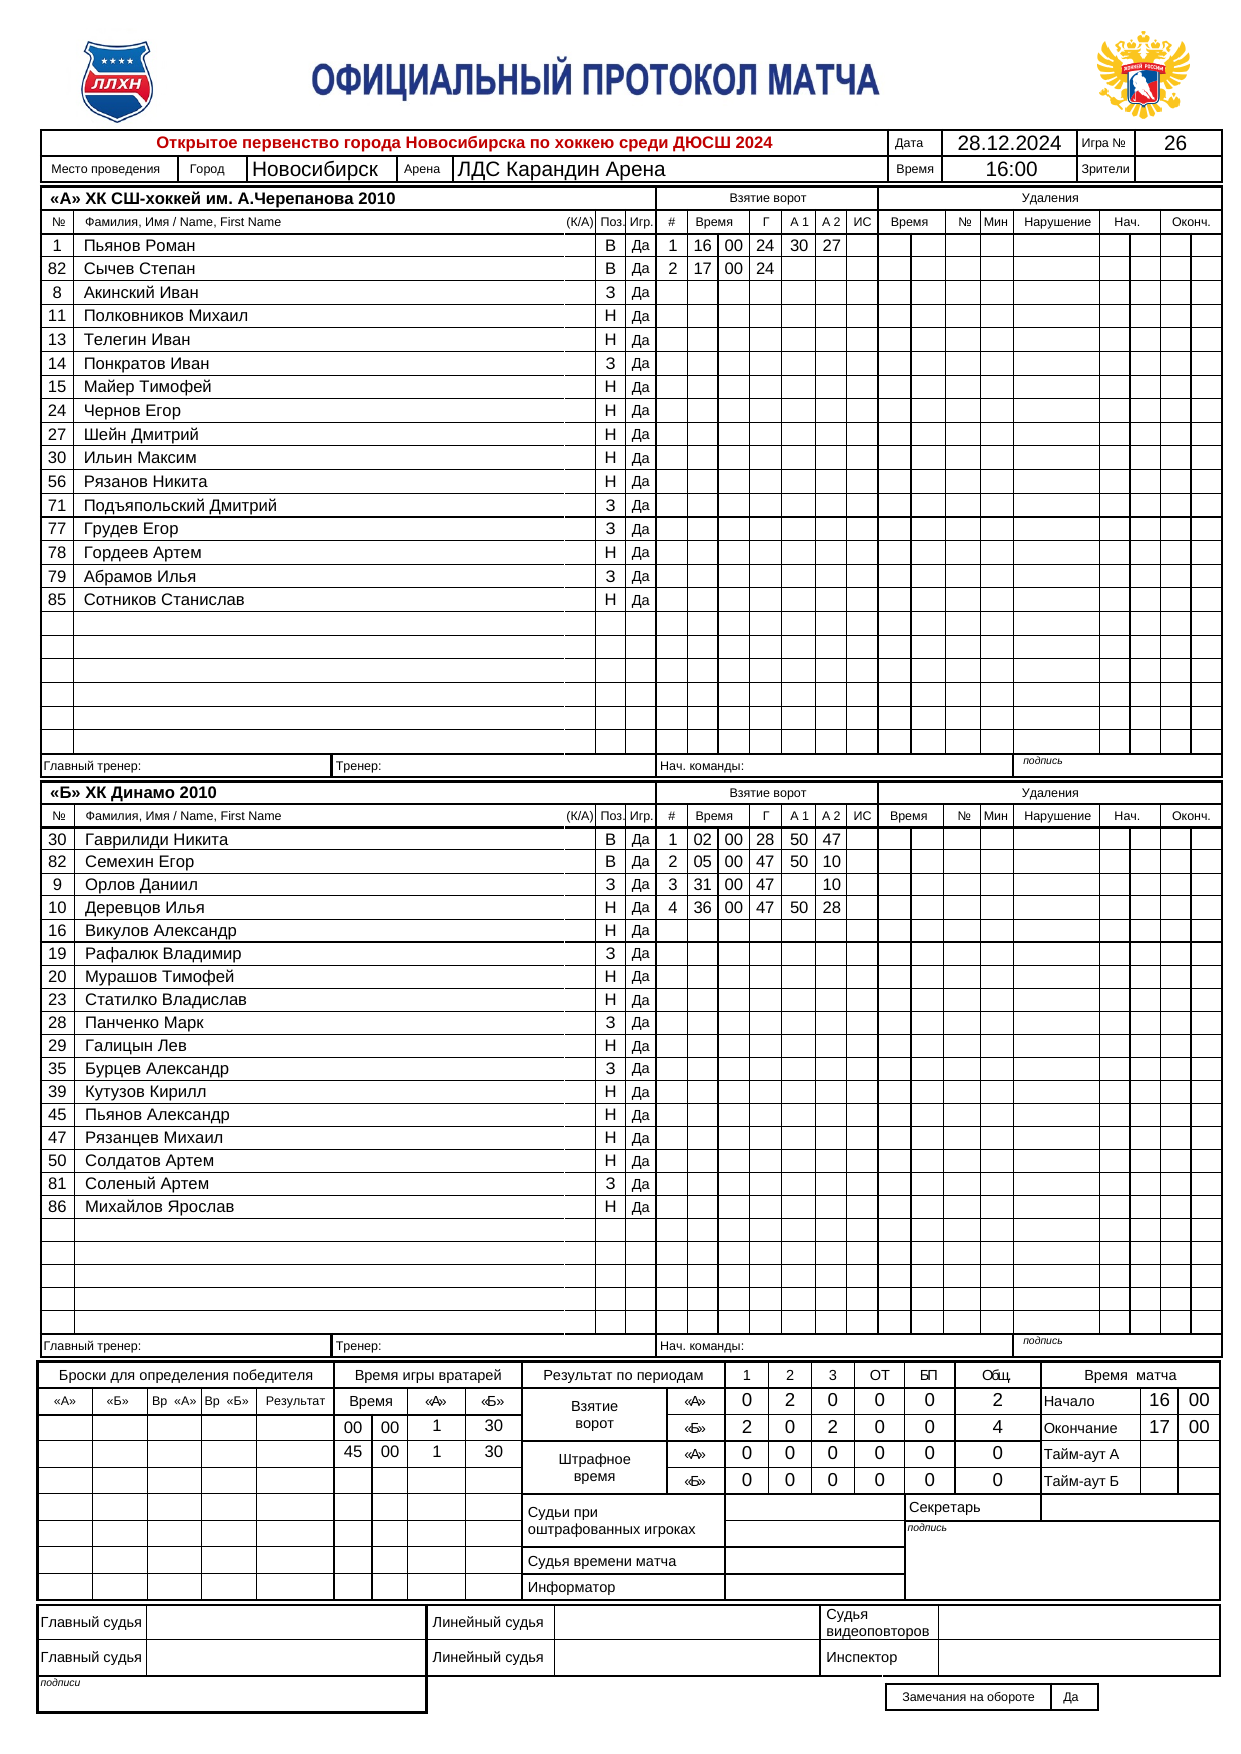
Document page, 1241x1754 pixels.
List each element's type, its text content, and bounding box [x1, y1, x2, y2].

table_cell [1100, 1288, 1129, 1310]
table_header Время матча [1042, 1363, 1219, 1387]
table_cell Новосибирск [248, 157, 396, 181]
table_cell [719, 612, 749, 634]
table_cell 24 [750, 257, 781, 280]
table_cell [719, 518, 749, 540]
table_cell [847, 989, 877, 1011]
table_cell [1014, 989, 1099, 1011]
table_cell [750, 707, 781, 729]
table_cell [816, 1196, 846, 1218]
table_cell [847, 518, 877, 540]
table_cell [1161, 659, 1190, 682]
table_cell [257, 1547, 333, 1573]
table_cell [1192, 659, 1221, 682]
table_cell [596, 612, 625, 634]
table_cell [257, 1416, 333, 1440]
table_cell 79 [42, 565, 73, 587]
table_cell [657, 1242, 687, 1264]
table_cell [750, 1311, 781, 1333]
table_cell 50 [782, 850, 815, 872]
table_cell [1131, 1311, 1160, 1333]
table_cell [596, 707, 625, 729]
table_cell 2 [657, 850, 687, 872]
table_cell [782, 707, 815, 729]
table_cell [879, 1081, 910, 1103]
table_cell [1100, 659, 1129, 682]
table_cell [39, 1547, 92, 1573]
table_cell [750, 636, 781, 658]
table_cell [879, 683, 910, 706]
table_cell А 1 [782, 805, 815, 826]
table_cell Солдатов Артем [75, 1150, 564, 1172]
table_cell [816, 1035, 846, 1057]
table_cell [626, 636, 655, 658]
table_cell Вр «Б» [202, 1389, 256, 1413]
table_cell [1131, 636, 1160, 658]
table_cell [1131, 588, 1160, 611]
table_cell Время [889, 157, 941, 181]
table_cell Тренер: [333, 1335, 655, 1356]
table_cell [847, 1242, 877, 1264]
table_cell 23 [42, 989, 74, 1011]
table_cell [981, 281, 1013, 303]
table_cell [1192, 446, 1221, 469]
table_cell 16 [42, 920, 74, 941]
table_cell [912, 896, 943, 918]
table_cell [1161, 1012, 1190, 1033]
table_cell Бурцев Александр [75, 1058, 564, 1079]
table_cell Да [626, 1035, 655, 1057]
table_cell [688, 707, 717, 729]
table_cell [719, 470, 749, 493]
table_cell [428, 1677, 882, 1711]
table_cell [1100, 829, 1129, 849]
table_cell [565, 1311, 595, 1333]
table_cell [1192, 683, 1221, 706]
table_cell [750, 943, 781, 964]
table_cell [626, 1219, 655, 1241]
table_cell [719, 328, 749, 351]
table_cell [847, 1219, 877, 1241]
table_cell (К/А) [565, 211, 595, 233]
table_cell [879, 920, 910, 941]
table_cell [782, 943, 815, 964]
table_cell Н [596, 1081, 625, 1103]
table_cell 47 [750, 896, 781, 918]
table_cell [879, 235, 910, 256]
table_cell [1100, 1150, 1129, 1172]
table_cell [719, 423, 749, 445]
table_cell [719, 1173, 749, 1195]
table_cell [750, 1219, 781, 1241]
table_cell 0 [855, 1468, 904, 1493]
table_cell [565, 659, 595, 682]
table_cell [657, 328, 687, 351]
table_cell [257, 1441, 333, 1467]
table_cell [912, 1104, 943, 1126]
table_cell [42, 636, 73, 658]
table_cell [816, 305, 846, 327]
table_cell Кутузов Кирилл [75, 1081, 564, 1103]
table_header Удаления [879, 188, 1221, 209]
table_cell [944, 1127, 980, 1149]
table_cell Акинский Иван [74, 281, 564, 303]
table_cell [847, 1035, 877, 1057]
table_cell [657, 376, 687, 398]
table_cell [726, 1575, 904, 1599]
table_cell Мин [981, 211, 1013, 233]
table_cell [1100, 376, 1129, 398]
table_cell 0 [769, 1468, 811, 1493]
table_cell [981, 446, 1013, 469]
table_cell [335, 1494, 371, 1520]
table_cell [1100, 683, 1129, 706]
table_cell [626, 707, 655, 729]
table_cell [782, 1196, 815, 1218]
table_cell [1161, 874, 1190, 895]
table_cell [847, 328, 877, 351]
table_cell [879, 1058, 910, 1079]
table_cell [981, 1035, 1013, 1057]
table_cell 0 [905, 1415, 954, 1440]
table_cell [1131, 328, 1160, 351]
table_cell Рязанцев Михаил [75, 1127, 564, 1149]
table_cell 4 [657, 896, 687, 918]
table_cell [1014, 257, 1099, 280]
table_cell [74, 636, 564, 658]
table_cell [946, 494, 980, 516]
table_cell [981, 896, 1013, 918]
table_cell [782, 1127, 815, 1149]
table_cell [847, 1150, 877, 1172]
table_cell [39, 1468, 92, 1493]
table_cell [782, 1173, 815, 1195]
table_cell [565, 588, 595, 611]
table_cell [816, 328, 846, 351]
table_cell 00 [719, 850, 749, 872]
table_cell [596, 1265, 625, 1287]
table_cell 05 [688, 850, 717, 872]
table_cell [257, 1521, 333, 1546]
table_cell [782, 518, 815, 540]
table_cell [1192, 1127, 1221, 1149]
table_cell [626, 1288, 655, 1310]
table_cell [1014, 612, 1099, 634]
table_cell [565, 989, 595, 1011]
table_cell [782, 966, 815, 987]
table_cell З [596, 1173, 625, 1195]
table_cell [782, 1219, 815, 1241]
table_cell 0 [769, 1442, 811, 1467]
table_cell [1192, 1288, 1221, 1310]
table_cell [750, 399, 781, 422]
table_cell [782, 470, 815, 493]
table_cell [1131, 1150, 1160, 1172]
table_cell [879, 518, 910, 540]
table_cell [688, 446, 717, 469]
table_cell [1161, 1288, 1190, 1310]
table_cell [782, 305, 815, 327]
table_cell [42, 730, 73, 753]
table_cell [1100, 943, 1129, 964]
table_cell 2 [956, 1389, 1040, 1413]
table_cell [1192, 943, 1221, 964]
table_cell [1100, 588, 1129, 611]
table_cell [1192, 636, 1221, 658]
table_cell [565, 829, 595, 849]
table_cell [981, 659, 1013, 682]
table_cell [912, 470, 945, 493]
table_cell [981, 850, 1013, 872]
table_cell [1161, 1058, 1190, 1079]
table_cell [1161, 423, 1190, 445]
table_cell [750, 376, 781, 398]
table_cell [1192, 399, 1221, 422]
table_cell [596, 1311, 625, 1333]
table_cell [1161, 518, 1190, 540]
table_cell [726, 1495, 904, 1520]
table_cell [847, 281, 877, 303]
table_cell 45 [42, 1104, 74, 1126]
table_cell Михайлов Ярослав [75, 1196, 564, 1218]
table_cell [1161, 730, 1190, 753]
table_cell 0 [855, 1415, 904, 1440]
table_cell [719, 376, 749, 398]
table_cell Н [596, 1127, 625, 1149]
table_cell 30 [42, 446, 73, 469]
table_cell [750, 281, 781, 303]
table_cell [1161, 943, 1190, 964]
table_cell [466, 1521, 521, 1546]
table_cell 16 [1141, 1389, 1177, 1413]
table_header Взятие ворот [657, 188, 877, 209]
table_cell [912, 943, 943, 964]
table_cell [719, 636, 749, 658]
table_cell [1014, 494, 1099, 516]
table_cell В [596, 235, 625, 256]
table_cell [883, 1677, 1220, 1681]
table_cell Начало [1042, 1389, 1140, 1413]
table_cell Г [750, 805, 781, 826]
table_cell [912, 683, 945, 706]
table_cell [688, 1081, 717, 1103]
table_cell [1192, 989, 1221, 1011]
table_cell [1100, 1265, 1129, 1287]
table_cell [466, 1574, 521, 1599]
table_cell [944, 896, 980, 918]
table_cell [657, 1196, 687, 1218]
table_cell [912, 541, 945, 564]
table_cell 1 [408, 1416, 465, 1440]
table_cell [1192, 1150, 1221, 1172]
table_cell [847, 588, 877, 611]
table_cell [1131, 659, 1160, 682]
table_cell 35 [42, 1058, 74, 1079]
table_cell Н [596, 1196, 625, 1218]
table_cell [1161, 1104, 1190, 1126]
table_cell 27 [42, 423, 73, 445]
table_cell [719, 1265, 749, 1287]
table_cell [946, 707, 980, 729]
table_cell [75, 1242, 564, 1264]
table_cell 9 [42, 874, 74, 895]
table_cell [657, 1081, 687, 1103]
table_cell [946, 636, 980, 658]
table_cell [946, 376, 980, 398]
table_cell [816, 966, 846, 987]
table_cell Н [596, 399, 625, 422]
table_cell 82 [42, 257, 73, 280]
table_cell 3 [657, 874, 687, 895]
table_cell [912, 612, 945, 634]
table_cell 28 [42, 1012, 74, 1033]
table_cell [626, 730, 655, 753]
table_cell [657, 707, 687, 729]
table_cell Галицын Лев [75, 1035, 564, 1057]
table_cell [565, 399, 595, 422]
table_cell «Б » [466, 1389, 521, 1413]
table_cell Да [626, 989, 655, 1011]
table_cell [879, 1173, 910, 1195]
table_cell [688, 494, 717, 516]
table_cell Н [596, 920, 625, 941]
table_cell [912, 446, 945, 469]
table_cell [939, 1606, 1219, 1639]
table_cell [565, 1127, 595, 1149]
table_cell Да [626, 423, 655, 445]
table_cell [1131, 470, 1160, 493]
table_cell [688, 1288, 717, 1310]
table_cell [148, 1494, 201, 1520]
table_cell [93, 1574, 147, 1599]
table_cell [944, 1196, 980, 1218]
table_cell «А» [39, 1389, 92, 1413]
table_header Результат по периодам [523, 1363, 724, 1387]
table_cell [879, 588, 910, 611]
table_cell [1161, 399, 1190, 422]
table_cell [93, 1521, 147, 1546]
table_cell [946, 352, 980, 374]
table_cell [202, 1521, 256, 1546]
table_cell Да [626, 943, 655, 964]
table_cell [981, 541, 1013, 564]
table_cell [1100, 1127, 1129, 1149]
table_cell [912, 920, 943, 941]
table_header Взятие ворот [657, 783, 877, 803]
table_cell [981, 943, 1013, 964]
table_cell [946, 612, 980, 634]
table_cell [981, 423, 1013, 445]
table_cell [912, 281, 945, 303]
table_cell [782, 399, 815, 422]
table_cell [879, 896, 910, 918]
table_cell [912, 1219, 943, 1241]
table_header 1 [726, 1363, 768, 1387]
table_cell [981, 1196, 1013, 1218]
table_cell [466, 1468, 521, 1493]
table_cell [1100, 423, 1129, 445]
table_cell 00 [719, 874, 749, 895]
table_cell [750, 1173, 781, 1195]
table_cell Да [626, 305, 655, 327]
table_cell [1161, 376, 1190, 398]
table_cell Линейный судья [428, 1640, 554, 1675]
table_cell [750, 659, 781, 682]
table_cell [555, 1606, 819, 1639]
table_cell [1192, 1242, 1221, 1264]
table_cell [782, 376, 815, 398]
table_cell [944, 1265, 980, 1287]
table_cell [879, 1196, 910, 1218]
table_cell 0 [956, 1468, 1040, 1493]
table_cell [148, 1547, 201, 1573]
table_cell [1014, 541, 1099, 564]
table_cell [1100, 494, 1129, 516]
table_cell [657, 1127, 687, 1149]
table_cell [1100, 612, 1129, 634]
table_cell [981, 1081, 1013, 1103]
table_cell [1100, 1104, 1129, 1126]
table_cell [1100, 1012, 1129, 1033]
table_cell [1161, 1265, 1190, 1287]
table_cell [750, 966, 781, 987]
table_cell 00 [719, 257, 749, 280]
table_cell [782, 1242, 815, 1264]
table_cell [946, 281, 980, 303]
table_cell [981, 730, 1013, 753]
table_cell [879, 423, 910, 445]
table_cell [39, 1494, 92, 1520]
table_cell 36 [688, 896, 717, 918]
table_cell [981, 588, 1013, 611]
table_cell [879, 874, 910, 895]
table_cell [981, 1173, 1013, 1195]
table_cell [719, 659, 749, 682]
table_cell [816, 707, 846, 729]
table_cell [816, 1150, 846, 1172]
table_cell 24 [42, 399, 73, 422]
table_cell Абрамов Илья [74, 565, 564, 587]
table_header Общ. [956, 1363, 1040, 1387]
table_cell [596, 683, 625, 706]
table_cell [565, 850, 595, 872]
table_cell # [657, 211, 687, 233]
table_cell [657, 683, 687, 706]
table_cell [596, 730, 625, 753]
table_cell [565, 1012, 595, 1033]
table_cell Шейн Дмитрий [74, 423, 564, 445]
table_cell [1014, 423, 1099, 445]
table_cell [1100, 707, 1129, 729]
table_cell [912, 730, 945, 753]
table_cell [1014, 1104, 1099, 1126]
table_cell Ильин Максим [74, 446, 564, 469]
table_cell Зрители [1078, 157, 1134, 181]
table_cell [657, 1012, 687, 1033]
table_cell [847, 1081, 877, 1103]
table_cell [1131, 1104, 1160, 1126]
table_cell [657, 1219, 687, 1241]
table_cell [1161, 235, 1190, 256]
table_cell 31 [688, 874, 717, 895]
table_cell [148, 1441, 201, 1467]
table_cell [565, 636, 595, 658]
table_cell [847, 1265, 877, 1287]
table_cell [1014, 1219, 1099, 1241]
table_cell [688, 1311, 717, 1333]
table_cell [782, 730, 815, 753]
table_cell 50 [782, 829, 815, 849]
table_cell [1131, 989, 1160, 1011]
table_cell [750, 494, 781, 516]
table_cell [688, 1104, 717, 1126]
table_cell [879, 305, 910, 327]
table_cell [750, 446, 781, 469]
table_cell Телегин Иван [74, 328, 564, 351]
table_cell [847, 920, 877, 941]
table_cell [719, 1104, 749, 1126]
table_cell [1192, 470, 1221, 493]
table_cell [565, 352, 595, 374]
table_cell [1131, 305, 1160, 327]
table_cell [981, 989, 1013, 1011]
table_cell [1192, 494, 1221, 516]
table_cell [1100, 1081, 1129, 1103]
table_cell [912, 305, 945, 327]
table_cell [42, 707, 73, 729]
table_cell [1192, 423, 1221, 445]
table_cell [1014, 707, 1099, 729]
table_cell Рафалюк Владимир [75, 943, 564, 964]
table_cell [565, 1242, 595, 1264]
table_cell Да [626, 352, 655, 374]
table_cell 0 [905, 1389, 954, 1413]
table_cell [688, 518, 717, 540]
table_cell [688, 376, 717, 398]
table_cell [816, 518, 846, 540]
table_cell [93, 1494, 147, 1520]
table_cell 15 [42, 376, 73, 398]
table_cell [879, 1150, 910, 1172]
table_cell [1131, 376, 1160, 398]
table_cell [847, 494, 877, 516]
table_cell [1161, 470, 1190, 493]
table_cell Нарушение [1014, 211, 1099, 233]
table_cell [657, 730, 687, 753]
table_cell Да [626, 257, 655, 280]
table_cell [719, 352, 749, 374]
table_cell [912, 966, 943, 987]
table_cell Н [596, 896, 625, 918]
table_cell [719, 943, 749, 964]
table_cell [408, 1574, 465, 1599]
table_cell Да [626, 518, 655, 540]
table_cell [657, 943, 687, 964]
table_cell 00 [719, 235, 749, 256]
table_cell [1131, 423, 1160, 445]
table_cell [1100, 565, 1129, 587]
table_cell [944, 1104, 980, 1126]
table_cell [1192, 541, 1221, 564]
table_cell [912, 399, 945, 422]
table_cell [847, 612, 877, 634]
table_cell Место проведения [42, 157, 177, 181]
table_cell Сычев Степан [74, 257, 564, 280]
table_cell [847, 730, 877, 753]
table_cell [1100, 920, 1129, 941]
table_cell [1131, 1265, 1160, 1287]
table_cell 0 [956, 1442, 1040, 1467]
table_cell [565, 541, 595, 564]
table_cell [202, 1574, 256, 1599]
table_cell [912, 257, 945, 280]
table_cell [1014, 1265, 1099, 1287]
table_cell [879, 1035, 910, 1057]
table_cell [39, 1441, 92, 1467]
table_cell [688, 565, 717, 587]
table_cell [565, 1035, 595, 1057]
table_cell [596, 659, 625, 682]
table_cell Нач. команды: [657, 755, 1012, 776]
table_cell [466, 1547, 521, 1573]
table_cell [944, 966, 980, 987]
table_cell [879, 636, 910, 658]
table_cell [565, 518, 595, 540]
table_cell [1100, 541, 1129, 564]
table_cell [565, 1150, 595, 1172]
table_cell [816, 1104, 846, 1126]
table_cell [719, 541, 749, 564]
table_cell [657, 1173, 687, 1195]
table_cell [1131, 1081, 1160, 1103]
table_cell [688, 305, 717, 327]
table_cell 02 [688, 829, 717, 849]
table_cell [879, 1288, 910, 1310]
table_cell Да [626, 1058, 655, 1079]
table_cell [1161, 1219, 1190, 1241]
table_cell [847, 874, 877, 895]
table_cell [257, 1468, 333, 1493]
table_cell [946, 518, 980, 540]
table_header Да [1052, 1685, 1097, 1709]
table_cell [981, 257, 1013, 280]
table_cell [1014, 874, 1099, 895]
table_cell [1131, 850, 1160, 872]
table_cell Н [596, 588, 625, 611]
table_cell [1161, 1127, 1190, 1149]
table_cell [782, 423, 815, 445]
table_cell [74, 707, 564, 729]
table_cell Сотников Станислав [74, 588, 564, 611]
table_cell [1014, 1127, 1099, 1149]
table_cell [1131, 707, 1160, 729]
table_cell [1131, 966, 1160, 987]
table_cell [373, 1574, 407, 1599]
table_cell [657, 1104, 687, 1126]
table_cell [93, 1468, 147, 1493]
table_cell 00 [373, 1441, 407, 1467]
table_cell [1100, 1173, 1129, 1195]
table_cell [847, 399, 877, 422]
table_cell [1161, 683, 1190, 706]
table_cell [816, 683, 846, 706]
table_cell [688, 1196, 717, 1218]
table_cell [1161, 1173, 1190, 1195]
table_cell Да [626, 399, 655, 422]
table_cell [1141, 1468, 1177, 1493]
table_cell Фамилия, Имя / Name, First Name [75, 805, 565, 826]
table_cell 19 [42, 943, 74, 964]
table_cell [1014, 565, 1099, 587]
table_cell [981, 470, 1013, 493]
table_cell [782, 1081, 815, 1103]
table_cell [1131, 874, 1160, 895]
table_cell [981, 874, 1013, 895]
table_cell [75, 1219, 564, 1241]
table_cell [750, 730, 781, 753]
table_cell [373, 1494, 407, 1520]
table_cell Нарушение [1014, 805, 1099, 826]
table_cell [1161, 541, 1190, 564]
table_cell Н [596, 470, 625, 493]
table_cell Вр «А» [148, 1389, 201, 1413]
table_cell [657, 989, 687, 1011]
table_cell [1161, 1242, 1190, 1264]
table_cell Н [596, 305, 625, 327]
table_cell [816, 1058, 846, 1079]
table_cell [879, 1265, 910, 1287]
table_cell ИС [847, 805, 877, 826]
table_cell [1131, 943, 1160, 964]
table_cell Г [750, 211, 781, 233]
table_header 3 [812, 1363, 854, 1387]
table_cell Линейный судья [428, 1606, 554, 1639]
table_cell [981, 829, 1013, 849]
table_cell [1192, 1311, 1221, 1333]
table_cell [1014, 1311, 1099, 1333]
table_cell Оконч. [1161, 211, 1221, 233]
table_cell Да [626, 494, 655, 516]
table_cell [719, 1012, 749, 1033]
table_cell [1014, 328, 1099, 351]
table_cell [1161, 352, 1190, 374]
table_cell [1100, 730, 1129, 753]
table_cell [565, 235, 595, 256]
table_cell Полковников Михаил [74, 305, 564, 327]
table_cell [1014, 636, 1099, 658]
table_cell [657, 494, 687, 516]
table_cell [1014, 352, 1099, 374]
table_cell Да [626, 850, 655, 872]
table_cell [782, 588, 815, 611]
table_cell [1131, 730, 1160, 753]
table_cell [1014, 1058, 1099, 1079]
table_cell [1100, 1196, 1129, 1218]
table_cell [688, 1173, 717, 1195]
table_cell [1131, 1058, 1160, 1079]
table_cell [1131, 896, 1160, 918]
table_cell [912, 1196, 943, 1218]
table_cell [565, 423, 595, 445]
table_cell 00 [373, 1416, 407, 1440]
table_cell [1161, 257, 1190, 280]
table_cell [565, 494, 595, 516]
table_cell [1192, 305, 1221, 327]
table_cell [688, 1012, 717, 1033]
table_cell [657, 541, 687, 564]
table_cell [847, 1196, 877, 1218]
table_cell [719, 305, 749, 327]
table_cell [782, 989, 815, 1011]
table_cell [816, 470, 846, 493]
table_cell [847, 966, 877, 987]
table_cell [782, 1288, 815, 1310]
table_cell [1192, 376, 1221, 398]
table_cell [1131, 399, 1160, 422]
table_cell 39 [42, 1081, 74, 1103]
table_cell [335, 1574, 371, 1599]
table_cell [626, 1242, 655, 1264]
table_cell 28 [750, 829, 781, 849]
table_cell 56 [42, 470, 73, 493]
table_cell [1131, 920, 1160, 941]
table_cell Да [626, 446, 655, 469]
table_cell [816, 659, 846, 682]
table_cell Рязанов Никита [74, 470, 564, 493]
table_cell [879, 1242, 910, 1264]
table_cell [1131, 446, 1160, 469]
table_cell [1014, 305, 1099, 327]
table_cell [1100, 257, 1129, 280]
table_cell [879, 989, 910, 1011]
table_cell [565, 1219, 595, 1241]
table_cell Судьи при оштрафованных игроках [523, 1495, 724, 1546]
table_cell З [596, 281, 625, 303]
table_cell [981, 1288, 1013, 1310]
table_cell ИС [847, 211, 877, 233]
table_cell [1192, 1035, 1221, 1057]
table_cell [944, 1311, 980, 1333]
table_cell подписи [39, 1677, 425, 1711]
table_cell Игр. [626, 211, 655, 233]
table_cell [719, 1242, 749, 1264]
table_cell [1192, 612, 1221, 634]
table_cell [1100, 636, 1129, 658]
table_cell Пьянов Роман [74, 235, 564, 256]
table_cell [565, 1265, 595, 1287]
table_cell 13 [42, 328, 73, 351]
table_cell [750, 1012, 781, 1033]
table_cell Н [596, 376, 625, 398]
table_cell А 1 [782, 211, 815, 233]
table_cell Грудев Егор [74, 518, 564, 540]
table_cell [1014, 1173, 1099, 1195]
table_cell [408, 1468, 465, 1493]
table_cell Да [626, 565, 655, 587]
table_cell 81 [42, 1173, 74, 1195]
table_cell [719, 1150, 749, 1172]
table_cell [1192, 1012, 1221, 1033]
table_cell [981, 1104, 1013, 1126]
table_cell 28 [816, 896, 846, 918]
table_cell [782, 565, 815, 587]
table_cell Гордеев Артем [74, 541, 564, 564]
table_cell [1161, 989, 1190, 1011]
table_cell [981, 565, 1013, 587]
table_cell [657, 1035, 687, 1057]
table_cell [626, 659, 655, 682]
table_cell [1100, 399, 1129, 422]
table_cell [847, 659, 877, 682]
table_cell [912, 1265, 943, 1287]
table_cell [688, 281, 717, 303]
table_cell [1161, 1150, 1190, 1172]
table_cell Гаврилиди Никита [75, 829, 564, 849]
table_cell [657, 423, 687, 445]
table_cell [1014, 470, 1099, 493]
table_cell Н [596, 1035, 625, 1057]
table_cell Да [626, 829, 655, 849]
table_cell [565, 446, 595, 469]
table_cell Тайм-аут А [1042, 1441, 1140, 1467]
table_cell [74, 612, 564, 634]
table_cell [912, 565, 945, 587]
table_cell [944, 920, 980, 941]
table_cell [912, 874, 943, 895]
table_cell [688, 636, 717, 658]
table_cell 30 [466, 1416, 521, 1440]
table_cell [1014, 281, 1099, 303]
table_cell [1131, 541, 1160, 564]
table_cell [1192, 1081, 1221, 1103]
table_cell [626, 1311, 655, 1333]
table_cell [816, 1288, 846, 1310]
table_cell [981, 518, 1013, 540]
table_cell [782, 352, 815, 374]
table_cell Н [596, 328, 625, 351]
table_cell [657, 399, 687, 422]
table_cell [1100, 896, 1129, 918]
table_cell [816, 989, 846, 1011]
table_cell Да [626, 376, 655, 398]
table_cell [816, 281, 846, 303]
table_cell [912, 829, 943, 849]
table_cell № [42, 211, 73, 233]
table_cell [879, 446, 910, 469]
table_cell [719, 920, 749, 941]
table_cell [688, 352, 717, 374]
table_cell 16:00 [943, 157, 1076, 181]
table_cell [1161, 850, 1190, 872]
table_cell [42, 1242, 74, 1264]
table_cell [847, 636, 877, 658]
table_cell [148, 1521, 201, 1546]
table_cell 0 [726, 1442, 768, 1467]
table_cell 00 [1179, 1389, 1219, 1413]
table_cell «А» [668, 1389, 724, 1413]
table_cell [946, 446, 980, 469]
table_cell [782, 281, 815, 303]
table_cell [657, 565, 687, 587]
table_cell [626, 683, 655, 706]
table_cell [657, 518, 687, 540]
table_cell [1131, 829, 1160, 849]
table_cell [981, 376, 1013, 398]
table_cell [1179, 1441, 1219, 1467]
table_cell [946, 565, 980, 587]
table_cell [626, 612, 655, 634]
table_cell [1161, 281, 1190, 303]
table_cell [657, 305, 687, 327]
table_cell [688, 683, 717, 706]
table_cell 2 [726, 1415, 768, 1440]
table_cell # [657, 805, 687, 826]
table_cell 1 [657, 235, 687, 256]
table_cell Н [596, 1104, 625, 1126]
table_header «Б» ХК Динамо 2010 [42, 783, 655, 803]
table_cell [565, 328, 595, 351]
table_cell [719, 1311, 749, 1333]
table_cell З [596, 1012, 625, 1033]
table_cell [688, 1058, 717, 1079]
table_cell [1131, 565, 1160, 587]
table_cell [1014, 376, 1099, 398]
table_cell [42, 659, 73, 682]
table_cell [257, 1574, 333, 1599]
table_cell 86 [42, 1196, 74, 1218]
table_cell [847, 305, 877, 327]
table_cell [1131, 281, 1160, 303]
table_cell [1100, 446, 1129, 469]
table_cell 24 [750, 235, 781, 256]
table_cell [1014, 896, 1099, 918]
table_cell 00 [719, 829, 749, 849]
table_cell [657, 588, 687, 611]
table_cell [912, 1127, 943, 1149]
table_cell [782, 683, 815, 706]
table_cell [1100, 305, 1129, 327]
table_cell [1192, 1173, 1221, 1195]
table_cell [944, 1173, 980, 1195]
table_cell [847, 1127, 877, 1149]
table_cell [565, 1288, 595, 1310]
table_cell [565, 874, 595, 895]
table_cell Инспектор [821, 1640, 938, 1675]
table_cell [565, 1196, 595, 1218]
table_cell [879, 281, 910, 303]
table_cell [1131, 1173, 1160, 1195]
table_cell [1161, 494, 1190, 516]
table_cell [816, 588, 846, 611]
table_cell Главный судья [39, 1640, 146, 1675]
table_cell [816, 730, 846, 753]
table_cell [1100, 1058, 1129, 1079]
table_cell [750, 1104, 781, 1126]
table_cell [750, 1150, 781, 1172]
table_cell [946, 235, 980, 256]
table_cell [1131, 235, 1160, 256]
table_cell [596, 1219, 625, 1241]
table_cell [1131, 683, 1160, 706]
table_cell [816, 541, 846, 564]
table_cell Время [879, 805, 943, 826]
table_cell [1131, 1012, 1160, 1033]
table_cell [944, 1058, 980, 1079]
table_cell [912, 352, 945, 374]
table_cell [879, 470, 910, 493]
table_cell [879, 565, 910, 587]
table_cell Время [335, 1389, 407, 1413]
table_cell [688, 1035, 717, 1057]
table_cell [688, 1150, 717, 1172]
table_cell Тренер: [333, 755, 655, 776]
table_cell [1161, 328, 1190, 351]
table_cell [1131, 612, 1160, 634]
table_cell [750, 1035, 781, 1057]
table_cell Результат [257, 1389, 333, 1413]
table_cell Да [626, 1104, 655, 1126]
table_cell [719, 565, 749, 587]
table_cell [879, 829, 910, 849]
table_cell [1161, 1035, 1190, 1057]
table_cell [782, 446, 815, 469]
table_cell [565, 896, 595, 918]
table_cell Поз. [596, 211, 625, 233]
table_cell [42, 1288, 74, 1310]
table_cell [912, 1150, 943, 1172]
table_cell [879, 376, 910, 398]
table_cell [912, 1311, 943, 1333]
table_cell [596, 636, 625, 658]
table_cell [782, 541, 815, 564]
table_cell [912, 423, 945, 445]
table_cell Н [596, 446, 625, 469]
table_cell [816, 1081, 846, 1103]
table_header Открытое первенство города Новосибирска по хоккею среди ДЮСШ 2024 [42, 131, 887, 155]
table_cell З [596, 494, 625, 516]
table_cell [565, 943, 595, 964]
table_cell 50 [782, 896, 815, 918]
table_cell Да [626, 1081, 655, 1103]
table_cell [373, 1521, 407, 1546]
table_cell [688, 943, 717, 964]
table_cell [39, 1416, 92, 1440]
table_cell 0 [812, 1468, 854, 1493]
table_cell [1131, 1127, 1160, 1149]
table_cell подпись [1014, 1335, 1221, 1356]
table_cell [688, 612, 717, 634]
table_cell [946, 470, 980, 493]
table_cell Штрафное время [523, 1442, 666, 1493]
table_cell Время [688, 805, 749, 826]
table_cell [1014, 659, 1099, 682]
table_cell [1014, 1150, 1099, 1172]
table_cell [816, 257, 846, 280]
table_cell [750, 518, 781, 540]
table_cell Да [626, 1012, 655, 1033]
table_cell 00 [719, 896, 749, 918]
table_cell [879, 730, 910, 753]
table_cell [1192, 707, 1221, 729]
table_cell [657, 659, 687, 682]
table_cell [1161, 896, 1190, 918]
table_cell [981, 1311, 1013, 1333]
table_cell № [944, 805, 980, 826]
table_cell [42, 1311, 74, 1333]
table_cell [1014, 1242, 1099, 1264]
table_cell [879, 850, 910, 872]
table_cell [944, 850, 980, 872]
table_cell 17 [1141, 1415, 1177, 1440]
table_cell [688, 920, 717, 941]
table_cell [1141, 1441, 1177, 1467]
table_cell [726, 1548, 904, 1573]
table_cell [373, 1547, 407, 1573]
table_cell [912, 376, 945, 398]
table_cell [750, 352, 781, 374]
table_cell «Б» [668, 1468, 724, 1493]
table_header Дата [889, 131, 941, 155]
table_cell [981, 683, 1013, 706]
table_cell [1161, 305, 1190, 327]
table_cell [42, 1265, 74, 1287]
table_cell [42, 612, 73, 634]
table_cell [912, 1035, 943, 1057]
table_header БП [905, 1363, 954, 1387]
table_cell 0 [726, 1468, 768, 1493]
table_cell В [596, 257, 625, 280]
table_cell [816, 1219, 846, 1241]
table_cell [879, 541, 910, 564]
table_cell 45 [335, 1441, 371, 1467]
table_cell [946, 588, 980, 611]
table_cell [1014, 235, 1099, 256]
table_cell [879, 1127, 910, 1149]
table_cell [719, 1035, 749, 1057]
table_cell З [596, 1058, 625, 1079]
table_cell [1100, 850, 1129, 872]
table_cell 0 [855, 1442, 904, 1467]
table_cell [912, 850, 943, 872]
table_cell [879, 352, 910, 374]
table_cell [750, 1196, 781, 1218]
table_cell [944, 1081, 980, 1103]
table_cell [657, 920, 687, 941]
table_cell [1161, 612, 1190, 634]
table_cell [879, 966, 910, 987]
table_cell 0 [812, 1442, 854, 1467]
table_cell [1014, 1012, 1099, 1033]
table_cell [782, 1265, 815, 1287]
table_cell [1014, 920, 1099, 941]
table_cell 77 [42, 518, 73, 540]
table_cell [719, 1058, 749, 1079]
table_cell [981, 1150, 1013, 1172]
table_header Игра № [1078, 131, 1134, 155]
table_cell [1192, 829, 1221, 849]
table_cell [847, 1311, 877, 1333]
table_cell [847, 850, 877, 872]
table_cell [912, 1288, 943, 1310]
table_cell [912, 1173, 943, 1195]
table_cell [879, 494, 910, 516]
table_cell [782, 1035, 815, 1057]
table_cell [939, 1640, 1219, 1675]
table_cell [912, 1012, 943, 1033]
table_cell [847, 829, 877, 849]
table_cell 71 [42, 494, 73, 516]
table_cell [816, 1127, 846, 1149]
table_cell 30 [42, 829, 74, 849]
table_cell [847, 235, 877, 256]
table_cell [981, 1012, 1013, 1033]
table_cell [1131, 352, 1160, 374]
table_cell [912, 1242, 943, 1264]
table_cell [688, 1219, 717, 1241]
table_cell [147, 1606, 425, 1639]
table_cell 47 [816, 829, 846, 849]
table_cell [1161, 920, 1190, 941]
table_cell [912, 1081, 943, 1103]
table_header «А» ХК СШ-хоккей им. А.Черепанова 2010 [42, 188, 655, 209]
table_cell 2 [812, 1415, 854, 1440]
table_cell [565, 920, 595, 941]
table_cell [944, 829, 980, 849]
table_cell Фамилия, Имя / Name, First Name [74, 211, 565, 233]
table_cell [657, 966, 687, 987]
table_cell Да [626, 1127, 655, 1149]
table_cell [750, 1288, 781, 1310]
table_cell [879, 1311, 910, 1333]
table_cell [1131, 1196, 1160, 1218]
table_cell [1100, 989, 1129, 1011]
table_cell [688, 1242, 717, 1264]
table_cell [1014, 1196, 1099, 1218]
table_cell [944, 1242, 980, 1264]
table_cell [688, 659, 717, 682]
table_cell [657, 446, 687, 469]
table_cell [879, 612, 910, 634]
table_cell [1192, 352, 1221, 374]
table_cell «Б» [668, 1415, 724, 1440]
table_cell [1192, 518, 1221, 540]
table_cell Тайм-аут Б [1042, 1468, 1140, 1493]
table_cell подпись [906, 1522, 1219, 1599]
table_cell Да [626, 235, 655, 256]
table_cell [688, 966, 717, 987]
table_cell [39, 1521, 92, 1546]
table_cell [981, 305, 1013, 327]
table_cell [912, 235, 945, 256]
table_cell Мин [981, 805, 1013, 826]
table_cell 2 [657, 257, 687, 280]
table_cell Да [626, 328, 655, 351]
table_cell [657, 1288, 687, 1310]
table_cell 47 [750, 874, 781, 895]
table_cell [1100, 966, 1129, 987]
table_cell [202, 1494, 256, 1520]
table_cell [816, 1173, 846, 1195]
table_cell [147, 1640, 425, 1675]
table_cell Деревцов Илья [75, 896, 564, 918]
table_header Время игры вратарей [335, 1363, 521, 1387]
table_cell [944, 1219, 980, 1241]
table_cell [1100, 1035, 1129, 1057]
table_cell [981, 1058, 1013, 1079]
table_cell [1192, 565, 1221, 587]
table_cell [912, 494, 945, 516]
table_cell [981, 235, 1013, 256]
table_cell [944, 1150, 980, 1172]
table_cell [1014, 518, 1099, 540]
table_cell 27 [816, 235, 846, 256]
table_cell [750, 1265, 781, 1287]
table_cell З [596, 874, 625, 895]
table_cell [816, 446, 846, 469]
table_cell 00 [1179, 1415, 1219, 1440]
table_cell [719, 1219, 749, 1241]
table_cell [750, 1081, 781, 1103]
table_cell № [946, 211, 980, 233]
table_cell [148, 1468, 201, 1493]
table_cell [565, 257, 595, 280]
table_cell Да [626, 920, 655, 941]
table_cell [335, 1468, 371, 1493]
table_cell [719, 281, 749, 303]
table_cell [847, 1173, 877, 1195]
table_cell [1161, 636, 1190, 658]
table_cell [816, 1265, 846, 1287]
table_cell [981, 1265, 1013, 1287]
table_cell [1131, 1242, 1160, 1264]
table_cell [782, 1311, 815, 1333]
table_cell [944, 943, 980, 964]
table_cell Да [626, 1196, 655, 1218]
table_cell [782, 920, 815, 941]
table_cell [1100, 352, 1129, 374]
table_header Замечания на обороте [887, 1685, 1050, 1709]
table_cell [912, 707, 945, 729]
table_cell [946, 305, 980, 327]
table_cell Да [626, 541, 655, 564]
table_cell 10 [816, 850, 846, 872]
table_cell [1161, 588, 1190, 611]
table_cell [750, 305, 781, 327]
table_cell [719, 1196, 749, 1218]
table_cell [981, 352, 1013, 374]
table_cell [1136, 157, 1221, 181]
table_cell [782, 1058, 815, 1079]
table_cell [816, 1012, 846, 1033]
table_cell [719, 399, 749, 422]
table_cell Да [626, 588, 655, 611]
table_cell [816, 399, 846, 422]
table_cell [816, 565, 846, 587]
table_cell [750, 612, 781, 634]
table_cell [565, 565, 595, 587]
table_cell [981, 1219, 1013, 1241]
table_cell (К/А) [565, 805, 595, 826]
table_cell З [596, 565, 625, 587]
table_cell [816, 636, 846, 658]
table_cell [408, 1521, 465, 1546]
table_cell 85 [42, 588, 73, 611]
table_cell [657, 1265, 687, 1287]
table_header ОТ [855, 1363, 904, 1387]
table_cell 4 [956, 1415, 1040, 1440]
table_cell [847, 1012, 877, 1033]
table_cell [1014, 446, 1099, 469]
table_cell [1192, 281, 1221, 303]
table_cell 82 [42, 850, 74, 872]
table_cell [1131, 1035, 1160, 1057]
table_cell 78 [42, 541, 73, 564]
table_cell [782, 874, 815, 895]
picture [5, 28, 1197, 129]
table_cell Панченко Марк [75, 1012, 564, 1033]
table_cell [74, 659, 564, 682]
table_cell [944, 1012, 980, 1033]
table_cell [1192, 1219, 1221, 1241]
table_cell [750, 588, 781, 611]
table_cell [847, 257, 877, 280]
table_cell 0 [769, 1415, 811, 1440]
table_cell [408, 1494, 465, 1520]
table_cell [879, 257, 910, 280]
table_cell 10 [42, 896, 74, 918]
table_cell [981, 399, 1013, 422]
table_cell [335, 1547, 371, 1573]
table_cell [93, 1416, 147, 1440]
table_cell Н [596, 541, 625, 564]
table_cell Да [626, 874, 655, 895]
table_cell [782, 1150, 815, 1172]
table_cell [1014, 1081, 1099, 1103]
table_cell [1192, 966, 1221, 987]
table_header 2 [769, 1363, 811, 1387]
table_cell [335, 1521, 371, 1546]
table_cell 0 [855, 1389, 904, 1413]
table_cell Н [596, 423, 625, 445]
table_cell [879, 1104, 910, 1126]
table_cell [750, 423, 781, 445]
table_cell [626, 1265, 655, 1287]
table_cell Время [688, 211, 749, 233]
table_cell [879, 659, 910, 682]
table_cell [847, 943, 877, 964]
table_cell [816, 612, 846, 634]
table_cell [1161, 1081, 1190, 1103]
table_cell [657, 352, 687, 374]
table_cell [688, 1127, 717, 1149]
table_cell [565, 683, 595, 706]
table_cell [782, 636, 815, 658]
table_cell [202, 1441, 256, 1467]
table_cell Мурашов Тимофей [75, 966, 564, 987]
table_cell [750, 328, 781, 351]
table_cell З [596, 352, 625, 374]
table_cell [719, 707, 749, 729]
table_cell [816, 423, 846, 445]
table_cell [782, 1012, 815, 1033]
table_cell [981, 1242, 1013, 1264]
table_cell [944, 874, 980, 895]
table_cell [1161, 966, 1190, 987]
table_cell 50 [42, 1150, 74, 1172]
table_cell 00 [335, 1416, 371, 1440]
table_cell [1100, 235, 1129, 256]
table_cell Н [596, 1150, 625, 1172]
table_cell [657, 612, 687, 634]
table_cell [1014, 588, 1099, 611]
table_cell [816, 1242, 846, 1264]
table_cell [879, 943, 910, 964]
table_cell Окончание [1042, 1415, 1140, 1440]
table_cell [565, 470, 595, 493]
table_cell Город [179, 157, 246, 181]
table_cell [1100, 874, 1129, 895]
table_cell [981, 920, 1013, 941]
table_cell [879, 1219, 910, 1241]
table_cell [1100, 1219, 1129, 1241]
table_cell [657, 636, 687, 658]
table_cell 14 [42, 352, 73, 374]
table_cell [42, 1219, 74, 1241]
table_cell 10 [816, 874, 846, 895]
table_cell 1 [42, 235, 73, 256]
table_cell [688, 730, 717, 753]
table_cell [75, 1265, 564, 1287]
table_cell [565, 305, 595, 327]
table_cell [688, 1265, 717, 1287]
table_cell [93, 1547, 147, 1573]
table_cell [466, 1494, 521, 1520]
table_cell [1100, 1311, 1129, 1333]
table_cell [1161, 829, 1190, 849]
table_cell Судья видеоповторов [821, 1606, 938, 1639]
table_cell [719, 494, 749, 516]
table_header Броски для определения победителя [39, 1363, 333, 1387]
table_cell [981, 707, 1013, 729]
table_cell [847, 470, 877, 493]
table_cell [946, 659, 980, 682]
table_cell [816, 943, 846, 964]
table_cell [912, 588, 945, 611]
table_cell [782, 612, 815, 634]
table_cell [782, 1104, 815, 1126]
table_cell [946, 399, 980, 422]
table_cell [596, 1242, 625, 1264]
table_cell Информатор [523, 1575, 724, 1599]
table_cell [847, 423, 877, 445]
table_cell 47 [750, 850, 781, 872]
table_cell [657, 470, 687, 493]
table_cell Да [626, 1150, 655, 1172]
table_cell [1042, 1495, 1219, 1520]
table_cell [816, 352, 846, 374]
table_cell 0 [726, 1389, 768, 1413]
table_cell [750, 920, 781, 941]
table_cell [981, 1127, 1013, 1149]
table_cell Чернов Егор [74, 399, 564, 422]
table_cell 16 [688, 235, 717, 256]
table_cell [912, 518, 945, 540]
table_cell [74, 730, 564, 753]
table_cell [879, 707, 910, 729]
table_cell [1192, 328, 1221, 351]
table_cell [782, 659, 815, 682]
table_cell [946, 423, 980, 445]
table_cell [750, 1242, 781, 1264]
table_cell [847, 707, 877, 729]
table_cell Арена [398, 157, 452, 181]
table_cell [847, 541, 877, 564]
table_cell № [42, 805, 74, 826]
table_cell [750, 470, 781, 493]
table_cell [847, 1104, 877, 1126]
table_cell [1099, 1682, 1220, 1711]
table_cell Викулов Александр [75, 920, 564, 941]
table_cell [1131, 494, 1160, 516]
table_cell Нач. команды: [657, 1335, 1012, 1356]
table_cell [39, 1574, 92, 1599]
table_cell Соленый Артем [75, 1173, 564, 1195]
table_cell [750, 683, 781, 706]
table_cell [912, 989, 943, 1011]
table_cell [816, 1311, 846, 1333]
table_cell Орлов Даниил [75, 874, 564, 895]
table_cell «А» [668, 1442, 724, 1467]
table_cell [688, 470, 717, 493]
table_cell 11 [42, 305, 73, 327]
table_cell [782, 494, 815, 516]
table_cell [657, 1058, 687, 1079]
table_cell [1192, 1104, 1221, 1126]
table_cell [1014, 683, 1099, 706]
table_cell [912, 659, 945, 682]
table_cell [912, 1058, 943, 1079]
table_cell [1161, 707, 1190, 729]
table_cell [847, 1288, 877, 1310]
table_cell Да [626, 1173, 655, 1195]
table_cell 29 [42, 1035, 74, 1057]
table_cell Судья времени матча [523, 1548, 724, 1573]
table_cell [879, 328, 910, 351]
table_cell [719, 730, 749, 753]
table_cell [565, 1104, 595, 1126]
table_cell Поз. [596, 805, 625, 826]
table_cell [257, 1494, 333, 1520]
table_cell [1100, 518, 1129, 540]
table_cell 1 [657, 829, 687, 849]
table_cell [1192, 1058, 1221, 1079]
table_cell 2 [769, 1389, 811, 1413]
table_cell [1100, 281, 1129, 303]
table_cell [688, 399, 717, 422]
table_cell [1014, 966, 1099, 987]
table_cell [1100, 1242, 1129, 1264]
table_cell [879, 399, 910, 422]
table_cell [565, 707, 595, 729]
table_cell [946, 257, 980, 280]
table_cell [565, 966, 595, 987]
table_cell Взятие ворот [523, 1389, 666, 1440]
table_cell [688, 423, 717, 445]
table_cell 8 [42, 281, 73, 303]
table_cell Время [879, 211, 945, 233]
table_cell Нач. [1100, 805, 1160, 826]
table_cell [657, 1311, 687, 1333]
table_cell [565, 1058, 595, 1079]
table_cell [750, 1127, 781, 1149]
table_cell Подъяпольский Дмитрий [74, 494, 564, 516]
table_cell [1192, 920, 1221, 941]
table_cell Главный тренер: [42, 755, 330, 776]
table_cell [1014, 1288, 1099, 1310]
table_cell [750, 989, 781, 1011]
table_cell Игр. [626, 805, 655, 826]
table_cell [719, 588, 749, 611]
table_cell [75, 1288, 564, 1310]
table_cell [816, 920, 846, 941]
table_cell Пьянов Александр [75, 1104, 564, 1126]
table_cell [847, 352, 877, 374]
table_cell [1131, 1219, 1160, 1241]
table_cell [1161, 446, 1190, 469]
table_cell [373, 1468, 407, 1493]
table_cell [1192, 896, 1221, 918]
table_cell [981, 494, 1013, 516]
table_cell [847, 896, 877, 918]
table_cell [1192, 874, 1221, 895]
table_cell [1014, 943, 1099, 964]
table_cell [750, 541, 781, 564]
table_cell Статилко Владислав [75, 989, 564, 1011]
table_cell [202, 1468, 256, 1493]
table_cell [946, 683, 980, 706]
table_cell [847, 1058, 877, 1079]
table_cell Семехин Егор [75, 850, 564, 872]
table_cell Да [626, 896, 655, 918]
table_cell [847, 565, 877, 587]
table_cell Понкратов Иван [74, 352, 564, 374]
table_cell [981, 636, 1013, 658]
table_cell Да [626, 470, 655, 493]
table_cell [912, 328, 945, 351]
table_cell 30 [782, 235, 815, 256]
table_cell [148, 1574, 201, 1599]
table_cell [688, 588, 717, 611]
table_cell [688, 989, 717, 1011]
table_cell [1014, 850, 1099, 872]
table_cell [944, 1288, 980, 1310]
table_cell [726, 1521, 904, 1546]
table_cell Нач. [1100, 211, 1160, 233]
table_cell [782, 328, 815, 351]
table_cell [1014, 399, 1099, 422]
table_cell [1131, 518, 1160, 540]
table_cell [981, 328, 1013, 351]
table_cell [879, 1012, 910, 1033]
table_cell [847, 376, 877, 398]
table_cell [1014, 730, 1099, 753]
table_cell [688, 328, 717, 351]
table_cell [657, 1150, 687, 1172]
table_cell [75, 1311, 564, 1333]
table_cell В [596, 829, 625, 849]
table_cell [93, 1441, 147, 1467]
table_cell [1192, 1196, 1221, 1218]
table_cell А 2 [816, 805, 846, 826]
table_cell [596, 1288, 625, 1310]
table_cell [719, 446, 749, 469]
table_cell [202, 1416, 256, 1440]
table_cell [1192, 850, 1221, 872]
table_cell [1100, 470, 1129, 493]
table_cell [719, 1081, 749, 1103]
table_cell [565, 730, 595, 753]
table_cell [719, 966, 749, 987]
table_cell З [596, 518, 625, 540]
table_cell [1192, 257, 1221, 280]
table_cell В [596, 850, 625, 872]
table_cell [719, 1288, 749, 1310]
table_cell [1161, 1311, 1190, 1333]
table_cell [1014, 829, 1099, 849]
table_cell [944, 1035, 980, 1057]
table_cell 0 [905, 1442, 954, 1467]
table_cell 30 [466, 1441, 521, 1467]
table_cell 17 [688, 257, 717, 280]
table_cell Да [626, 966, 655, 987]
table_cell [565, 1081, 595, 1103]
table_cell [1192, 588, 1221, 611]
table_cell А 2 [816, 211, 846, 233]
table_cell [202, 1547, 256, 1573]
table_cell [1179, 1468, 1219, 1493]
table_cell Главный тренер: [42, 1335, 330, 1356]
table_header 26 [1136, 131, 1221, 155]
table_cell [816, 494, 846, 516]
table_cell подпись [1014, 755, 1221, 776]
table_cell Н [596, 989, 625, 1011]
table_cell [719, 683, 749, 706]
table_cell [981, 966, 1013, 987]
table_cell [565, 281, 595, 303]
table_cell Майер Тимофей [74, 376, 564, 398]
table_cell Главный судья [39, 1606, 146, 1639]
table_cell 1 [408, 1441, 465, 1467]
table_cell Секретарь [906, 1495, 1040, 1520]
table_cell [1131, 1288, 1160, 1310]
table_cell [719, 1127, 749, 1149]
table_cell «А» [408, 1389, 465, 1413]
table_cell [148, 1416, 201, 1440]
table_cell [946, 328, 980, 351]
table_cell [688, 541, 717, 564]
table_cell [1014, 1035, 1099, 1057]
table_cell [1192, 730, 1221, 753]
table_header Удаления [879, 783, 1221, 803]
table_cell [565, 1173, 595, 1195]
table_cell [1131, 257, 1160, 280]
table_cell [1100, 328, 1129, 351]
table_cell [1161, 1196, 1190, 1218]
table_cell [1161, 565, 1190, 587]
table_cell [946, 541, 980, 564]
table_cell [565, 612, 595, 634]
table_cell [657, 281, 687, 303]
table_cell [847, 446, 877, 469]
table_cell 0 [812, 1389, 854, 1413]
table_cell [1192, 235, 1221, 256]
table_cell [565, 376, 595, 398]
table_cell [408, 1547, 465, 1573]
table_cell 0 [905, 1468, 954, 1493]
table_cell [42, 683, 73, 706]
table_cell 47 [42, 1127, 74, 1149]
table_cell [981, 612, 1013, 634]
table_cell ЛДС Карандин Арена [454, 157, 887, 181]
table_cell [750, 565, 781, 587]
table_cell Да [626, 281, 655, 303]
table_cell [719, 989, 749, 1011]
table_cell [946, 730, 980, 753]
table_cell [74, 683, 564, 706]
table_cell Н [596, 966, 625, 987]
table_cell [750, 1058, 781, 1079]
table_cell [816, 376, 846, 398]
table_cell [782, 257, 815, 280]
table_cell «Б» [93, 1389, 147, 1413]
table_cell [912, 636, 945, 658]
table_cell З [596, 943, 625, 964]
table_cell [555, 1640, 819, 1675]
table_cell 20 [42, 966, 74, 987]
table_cell [1192, 1265, 1221, 1287]
table_header 28.12.2024 [943, 131, 1076, 155]
table_cell Оконч. [1161, 805, 1221, 826]
table_cell [944, 989, 980, 1011]
table_cell [847, 683, 877, 706]
